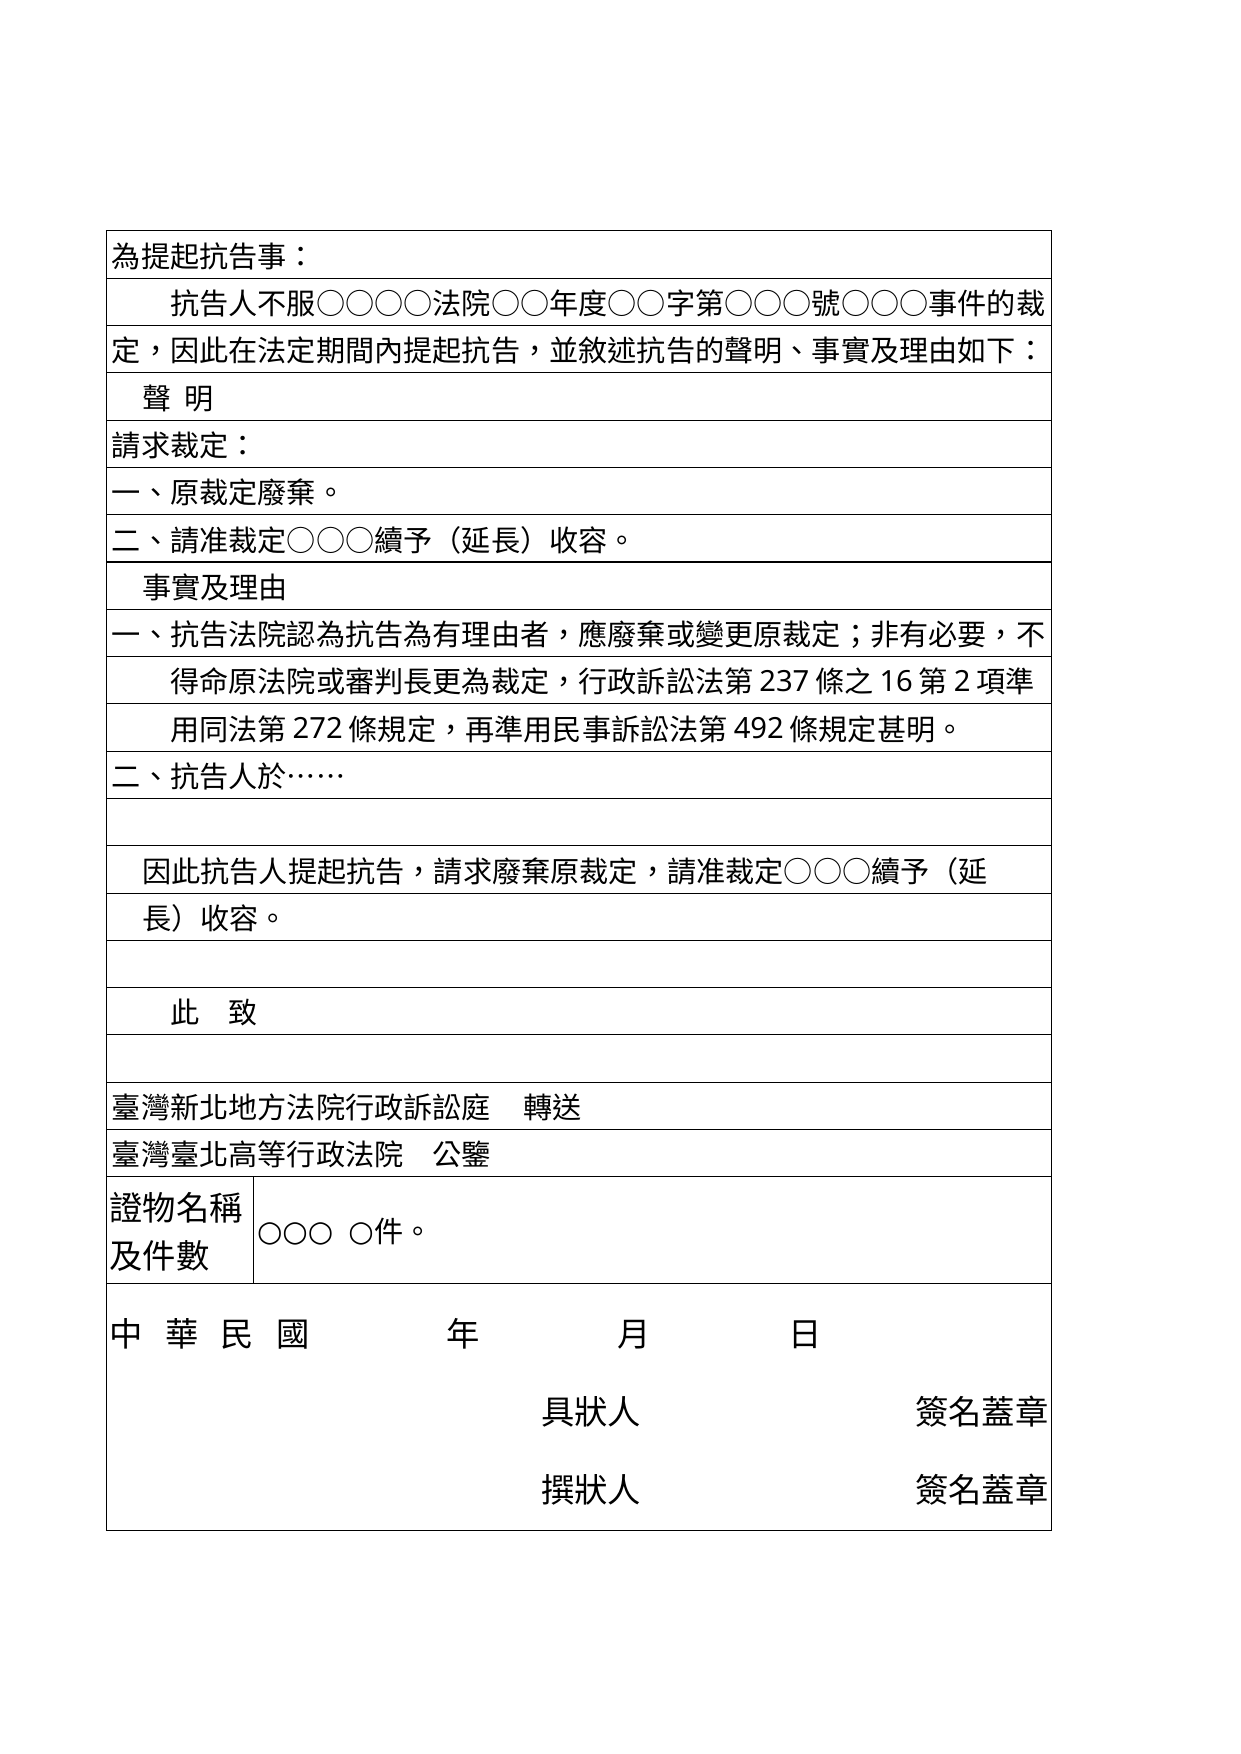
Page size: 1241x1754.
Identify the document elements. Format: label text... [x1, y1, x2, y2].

table_cell 用同法第272條規定，再準用民事訴訟法第492條規定甚明。 [107, 704, 1051, 751]
table_cell 得命原法院或審判長更為裁定，行政訴訟法第237條之16第2項準 [107, 657, 1051, 703]
table_cell 請求裁定： [107, 421, 1051, 467]
table_cell 為提起抗告事： [107, 231, 1051, 278]
table_cell 二、請准裁定○○○續予（延長）收容。 [107, 515, 1051, 561]
table_cell 因此抗告人提起抗告，請求廢棄原裁定，請准裁定○○○續予（延 [107, 846, 1051, 892]
table_cell 證物名稱 及件數 [107, 1177, 253, 1283]
table_cell [107, 799, 1051, 845]
table_cell 一、抗告法院認為抗告為有理由者，應廢棄或變更原裁定；非有必要，不 [107, 610, 1051, 656]
table_cell 二、抗告人於…… [107, 752, 1051, 798]
table_cell 長）收容。 [107, 894, 1051, 940]
table_cell [107, 1035, 1051, 1082]
table_cell 抗告人不服○○○○法院○○年度○○字第○○○號○○○事件的裁 [107, 279, 1051, 325]
table_cell 事實及理由 [107, 563, 1051, 609]
table_cell 定，因此在法定期間內提起抗告，並敘述抗告的聲明、事實及理由如下： [107, 326, 1051, 372]
table_cell 臺灣新北地方法院行政訴訟庭 轉送 [107, 1083, 1051, 1129]
table_cell 一、原裁定廢棄。 [107, 468, 1051, 514]
table_cell [107, 941, 1051, 987]
table_cell 聲 明 [107, 373, 1051, 419]
table_cell ○○○ ○件。 [254, 1177, 1051, 1283]
table_cell 臺灣臺北高等行政法院 公鑒 [107, 1130, 1051, 1176]
table_cell 此 致 [107, 988, 1051, 1034]
table_cell 中 華 民 國 年 月 日 具狀人 簽名蓋章 撰狀人 簽名蓋章 [107, 1284, 1051, 1530]
